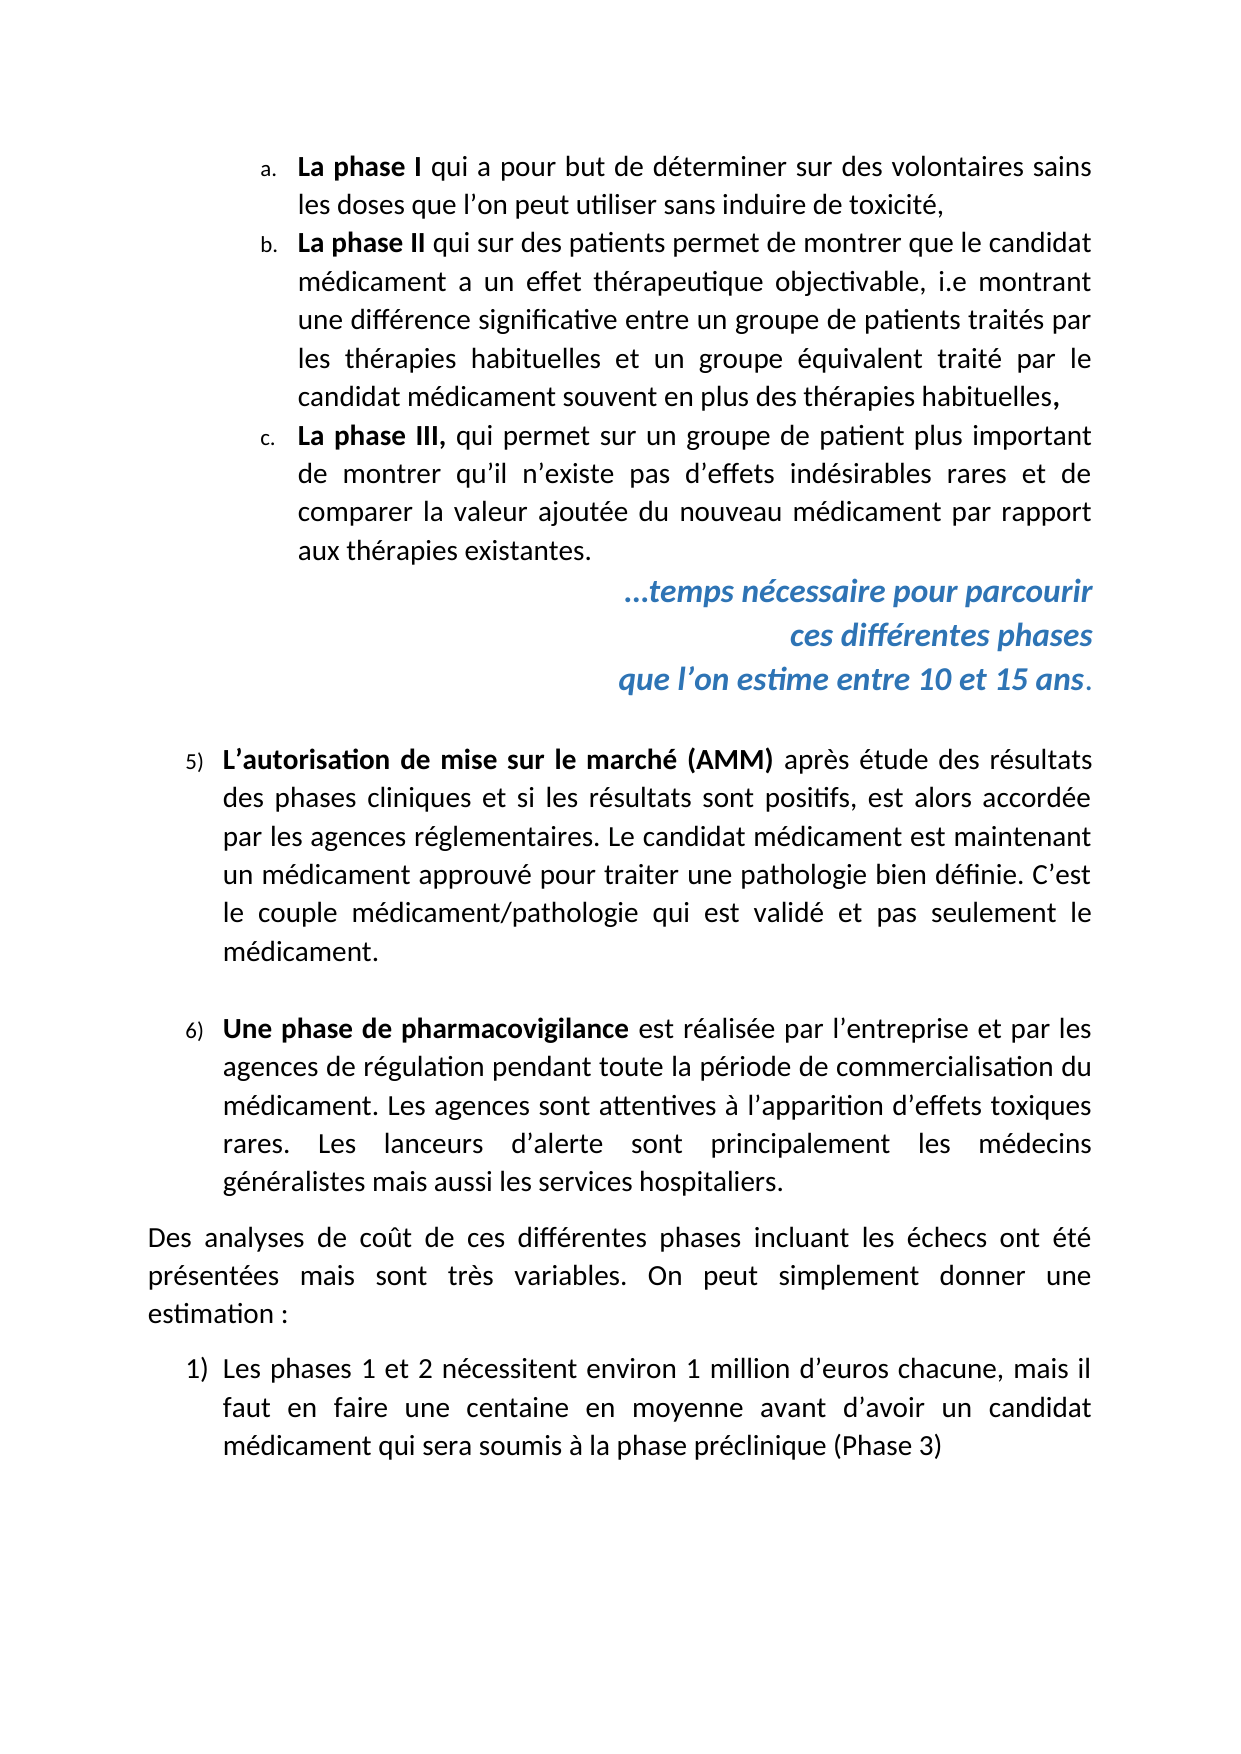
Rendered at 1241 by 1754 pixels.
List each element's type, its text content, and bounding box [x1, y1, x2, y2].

list ces différentes phases [223, 614, 1093, 655]
list La phase I qui a pour but de déterminer sur des volontaires sains les doses que l’on peut utiliser sans induire de toxicité, [260, 148, 1093, 222]
list Une phase de pharmacovigilance est réalisée par l’entreprise et par les agences de régulation pendant toute la période de commercialisation du médicament. Les agences sont attentives à l’apparition d’effets toxiques rares. Les lanceurs d’alerte sont principalement les médecins généralistes mais aussi les services hospitaliers. [185, 1010, 1093, 1199]
text Des analyses de coût de ces différentes phases incluant les échecs ont été présentées mais sont très variables. On peut simplement donner une estimation : [148, 1219, 1093, 1331]
list …temps nécessaire pour parcourir [223, 570, 1093, 611]
list L’autorisation de mise sur le marché (AMM) après étude des résultats des phases cliniques et si les résultats sont positifs, est alors accordée par les agences réglementaires. Le candidat médicament est maintenant un médicament approuvé pour traiter une pathologie bien définie. C’est le couple médicament/pathologie qui est validé et pas seulement le médicament. [185, 741, 1093, 968]
list Les phases 1 et 2 nécessitent environ 1 million d’euros chacune, mais il faut en faire une centaine en moyenne avant d’avoir un candidat médicament qui sera soumis à la phase préclinique (Phase 3) [185, 1351, 1093, 1463]
list que l’on estime entre 10 et 15 ans. [223, 658, 1093, 699]
list La phase II qui sur des patients permet de montrer que le candidat médicament a un effet thérapeutique objectivable, i.e montrant une différence significative entre un groupe de patients traités par les thérapies habituelles et un groupe équivalent traité par le candidat médicament souvent en plus des thérapies habituelles, [260, 224, 1093, 414]
list La phase III, qui permet sur un groupe de patient plus important de montrer qu’il n’existe pas d’effets indésirables rares et de comparer la valeur ajoutée du nouveau médicament par rapport aux thérapies existantes. [260, 417, 1093, 568]
